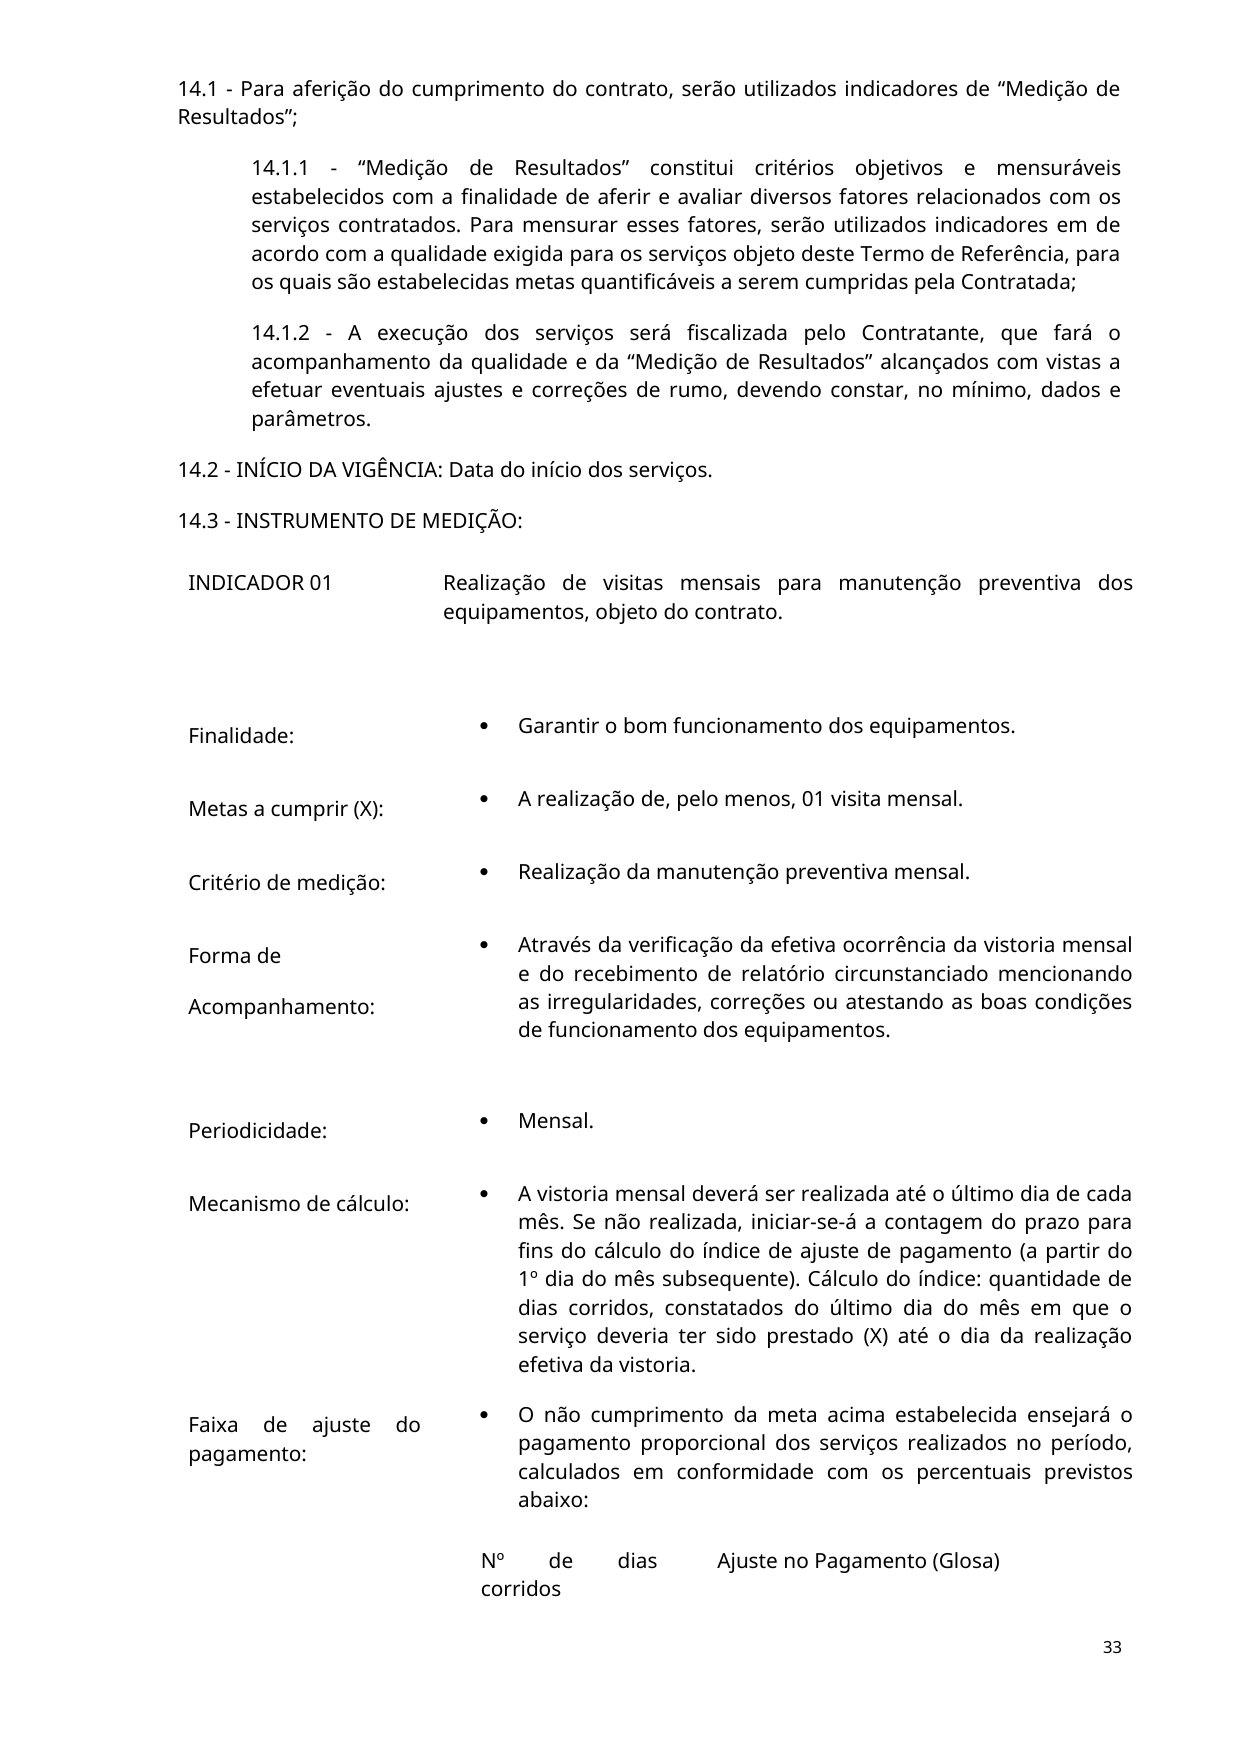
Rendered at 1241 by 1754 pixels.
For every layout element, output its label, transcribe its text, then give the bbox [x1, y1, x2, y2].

table_cell Faixa de ajuste do pagamento: [177, 1389, 432, 1525]
text 14.1 - Para aferição do cumprimento do contrato, serão utilizados indicadores de “Medição de Resultados”; [177, 74, 1122, 131]
table_cell Mecanismo de cálculo: [177, 1168, 432, 1389]
text 14.1.2 - A execução dos serviços será fiscalizada pelo Contratante, que fará o acompanhamento da qualidade e da “Medição de Resultados” alcançados com vistas a efetuar eventuais ajustes e correções de rumo, devendo constar, no mínimo, dados e parâmetros. [251, 318, 1122, 432]
table_cell Realização da manutenção preventiva mensal. [432, 846, 1144, 919]
table_cell Forma de Acompanhamento: [177, 919, 432, 1095]
text 14.1.1 - “Medição de Resultados” constitui critérios objetivos e mensuráveis estabelecidos com a finalidade de aferir e avaliar diversos fatores relacionados com os serviços contratados. Para mensurar esses fatores, serão utilizados indicadores em de acordo com a qualidade exigida para os serviços objeto deste Termo de Referência, para os quais são estabelecidas metas quantificáveis a serem cumpridas pela Contratada; [251, 153, 1122, 296]
table_cell Através da verificação da efetiva ocorrência da vistoria mensal e do recebimento de relatório circunstanciado mencionando as irregularidades, correções ou atestando as boas condições de funcionamento dos equipamentos. [432, 919, 1144, 1095]
table_cell A vistoria mensal deverá ser realizada até o último dia de cada mês. Se não realizada, iniciar-se-á a contagem do prazo para fins do cálculo do índice de ajuste de pagamento (a partir do 1º dia do mês subsequente). Cálculo do índice: quantidade de dias corridos, constatados do último dia do mês em que o serviço deveria ter sido prestado (X) até o dia da realização efetiva da vistoria. [432, 1168, 1144, 1389]
text 14.3 - INSTRUMENTO DE MEDIÇÃO: [177, 506, 1122, 535]
table_cell O não cumprimento da meta acima estabelecida ensejará o pagamento proporcional dos serviços realizados no período, calculados em conformidade com os percentuais previstos abaixo: [432, 1389, 1144, 1525]
table_cell Mensal. [432, 1095, 1144, 1168]
table_cell Finalidade: [177, 700, 432, 773]
text 14.2 - INÍCIO DA VIGÊNCIA: Data do início dos serviços. [177, 455, 1122, 483]
table_cell Ajuste no Pagamento (Glosa) [668, 1525, 1144, 1626]
table_header INDICADOR 01 [177, 547, 432, 700]
table_cell Periodicidade: [177, 1095, 432, 1168]
table_cell Nº de dias corridos [432, 1525, 668, 1626]
table_cell Critério de medição: [177, 846, 432, 919]
table_header Realização de visitas mensais para manutenção preventiva dos equipamentos, objeto do contrato. [432, 547, 1144, 700]
table_cell [177, 1525, 432, 1626]
table_cell A realização de, pelo menos, 01 visita mensal. [432, 773, 1144, 846]
table_cell Metas a cumprir (X): [177, 773, 432, 846]
table_cell Garantir o bom funcionamento dos equipamentos. [432, 700, 1144, 773]
